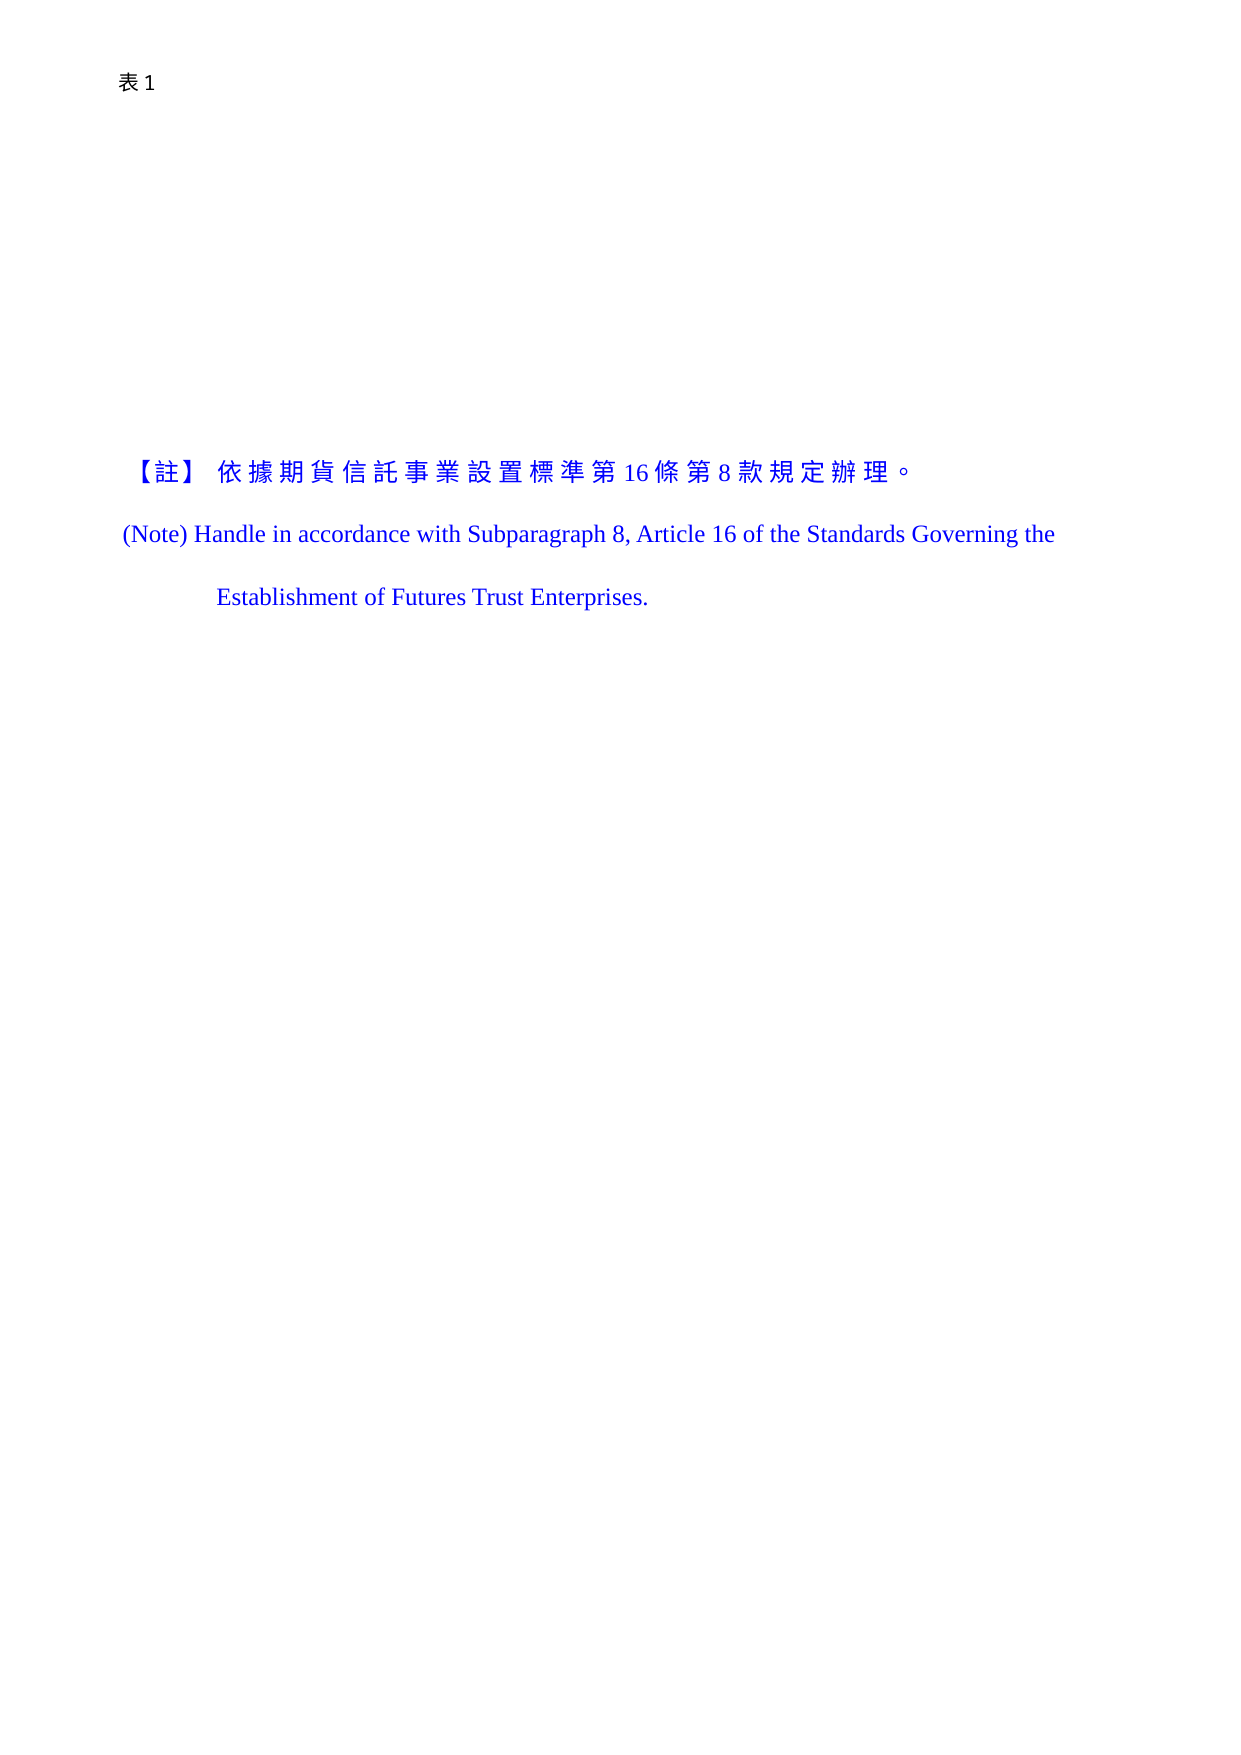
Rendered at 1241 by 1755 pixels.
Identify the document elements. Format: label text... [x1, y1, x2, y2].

text (Note) Handle in accordance with Subparagraph 8, Article 16 of the Standards Governing the Establishment of Futures Trust Enterprises. [120, 492, 1120, 617]
text 【註】依據期貨信託事業設置標準第16條第8款規定辦理。 [120, 429, 1120, 492]
